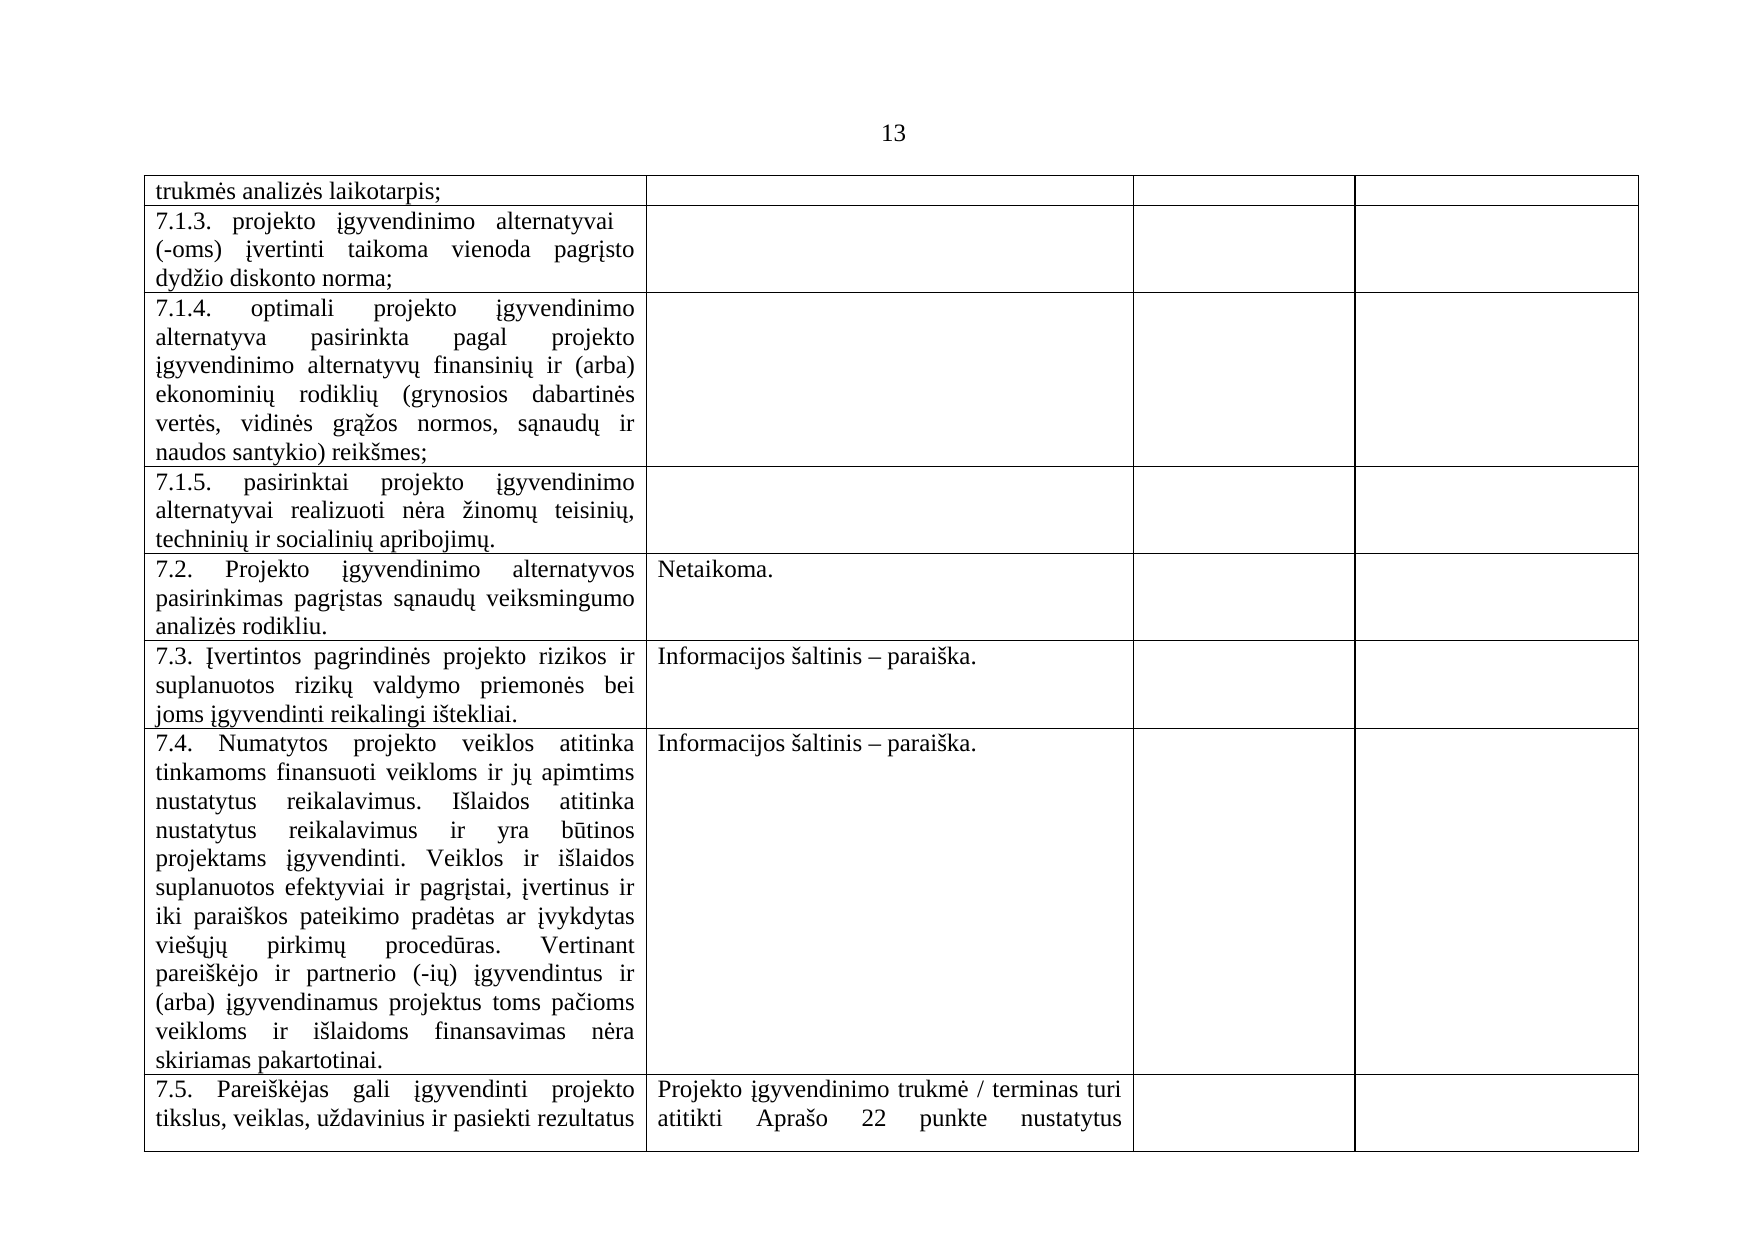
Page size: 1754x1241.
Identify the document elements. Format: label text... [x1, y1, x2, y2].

table_cell [1356, 176, 1638, 205]
table_cell [1356, 206, 1638, 292]
table_cell [1356, 641, 1638, 727]
table_cell 7.1.3. projekto įgyvendinimo alternatyvai (-oms) įvertinti taikoma vienoda pagrįsto dydžio diskonto norma; [145, 206, 646, 292]
table_cell [647, 467, 1133, 553]
table_cell Informacijos šaltinis – paraiška. [647, 729, 1133, 1073]
table_cell 7.3. Įvertintos pagrindinės projekto rizikos ir suplanuotos rizikų valdymo priemonės bei joms įgyvendinti reikalingi ištekliai. [145, 641, 646, 727]
table_cell 7.2. Projekto įgyvendinimo alternatyvos pasirinkimas pagrįstas sąnaudų veiksmingumo analizės rodikliu. [145, 554, 646, 640]
table_cell trukmės analizės laikotarpis; [145, 176, 646, 205]
table_cell [647, 206, 1133, 292]
table_cell Netaikoma. [647, 554, 1133, 640]
table_cell 7.5. Pareiškėjas gali įgyvendinti projekto tikslus, veiklas, uždavinius ir pasiekti rezultatus [145, 1075, 646, 1151]
table_cell [1134, 641, 1354, 727]
table_cell [1134, 1075, 1354, 1151]
table_cell [1356, 1075, 1638, 1151]
table_cell [1356, 554, 1638, 640]
table_cell 7.1.5. pasirinktai projekto įgyvendinimo alternatyvai realizuoti nėra žinomų teisinių, techninių ir socialinių apribojimų. [145, 467, 646, 553]
table_cell [647, 176, 1133, 205]
table_cell Projekto įgyvendinimo trukmė / terminas turi atitikti Aprašo 22 punkte nustatytus [647, 1075, 1133, 1151]
table_cell [1356, 729, 1638, 1073]
table_cell Informacijos šaltinis – paraiška. [647, 641, 1133, 727]
table_cell [1134, 467, 1354, 553]
table_cell [1134, 176, 1354, 205]
table_cell [1134, 206, 1354, 292]
table_cell [1356, 293, 1638, 466]
table_cell [1134, 293, 1354, 466]
table_cell [647, 293, 1133, 466]
table_cell [1356, 467, 1638, 553]
table_cell 7.1.4. optimali projekto įgyvendinimo alternatyva pasirinkta pagal projekto įgyvendinimo alternatyvų finansinių ir (arba) ekonominių rodiklių (grynosios dabartinės vertės, vidinės grąžos normos, sąnaudų ir naudos santykio) reikšmes; [145, 293, 646, 466]
table_cell [1134, 554, 1354, 640]
table_cell [1134, 729, 1354, 1073]
table_cell 7.4. Numatytos projekto veiklos atitinka tinkamoms finansuoti veikloms ir jų apimtims nustatytus reikalavimus. Išlaidos atitinka nustatytus reikalavimus ir yra būtinos projektams įgyvendinti. Veiklos ir išlaidos suplanuotos efektyviai ir pagrįstai, įvertinus ir iki paraiškos pateikimo pradėtas ar įvykdytas viešųjų pirkimų procedūras. Vertinant pareiškėjo ir partnerio (-ių) įgyvendintus ir (arba) įgyvendinamus projektus toms pačioms veikloms ir išlaidoms finansavimas nėra skiriamas pakartotinai. [145, 729, 646, 1073]
